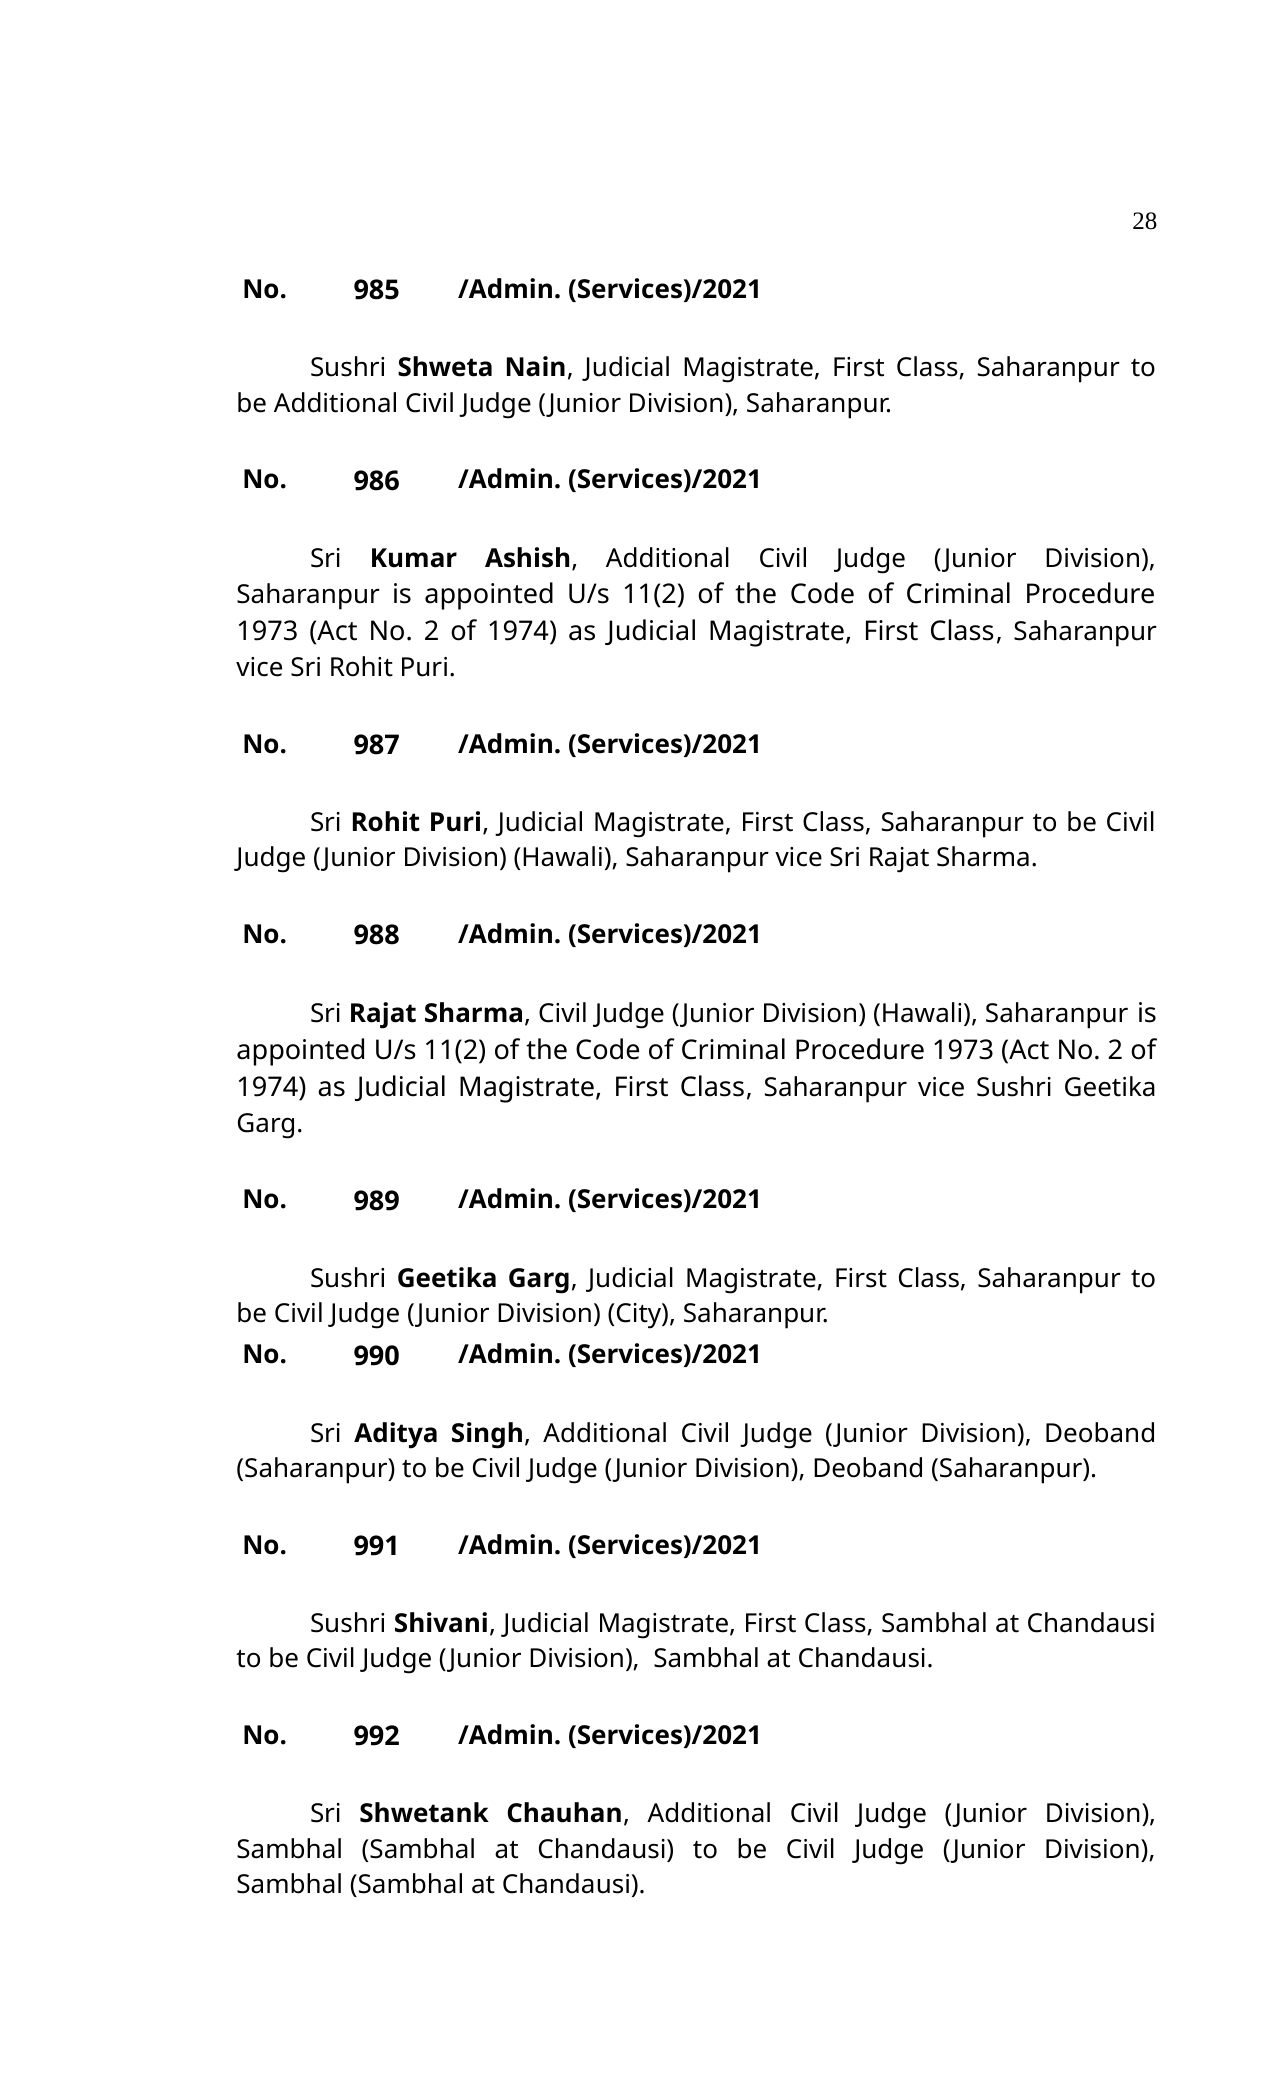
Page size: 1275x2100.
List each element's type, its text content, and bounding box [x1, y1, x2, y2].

table_header No. [236, 1175, 310, 1224]
text Sushri Shivani, Judicial Magistrate, First Class, Sambhal at Chandausi to be Civil Judge (Junior Division), Sambhal at Chandausi. [236, 1604, 1157, 1676]
table_header No. [236, 265, 310, 313]
text Sushri Shweta Nain, Judicial Magistrate, First Class, Saharanpur to be Additional Civil Judge (Junior Division), Saharanpur. [236, 349, 1157, 420]
text Sushri Geetika Garg, Judicial Magistrate, First Class, Saharanpur to be Civil Judge (Junior Division) (City), Saharanpur. [236, 1259, 1157, 1330]
text Sri Shwetank Chauhan, Additional Civil Judge (Junior Division), Sambhal (Sambhal at Chandausi) to be Civil Judge (Junior Division), Sambhal (Sambhal at Chandausi). [236, 1795, 1157, 1902]
table_header No. [236, 910, 310, 958]
table_header [310, 720, 452, 768]
table_header [310, 1175, 452, 1224]
table_header [310, 910, 452, 958]
text Sri Kumar Ashish, Additional Civil Judge (Junior Division), Saharanpur is appointed U/s 11(2) of the Code of Criminal Procedure 1973 (Act No. 2 of 1974) as Judicial Magistrate, First Class, Saharanpur vice Sri Rohit Puri. [236, 539, 1157, 684]
table_header No. [236, 1330, 310, 1379]
text Sri Aditya Singh, Additional Civil Judge (Junior Division), Deoband (Saharanpur) to be Civil Judge (Junior Division), Deoband (Saharanpur). [236, 1414, 1157, 1485]
table_header /Admin. (Services)/2021 [452, 1521, 811, 1569]
text Sri Rohit Puri, Judicial Magistrate, First Class, Saharanpur to be Civil Judge (Junior Division) (Hawali), Saharanpur vice Sri Rajat Sharma. [236, 803, 1157, 874]
table_header No. [236, 455, 310, 504]
table_header [310, 1330, 452, 1379]
table_header /Admin. (Services)/2021 [452, 910, 811, 958]
table_header /Admin. (Services)/2021 [452, 1330, 811, 1379]
table_header [310, 455, 452, 504]
table_header No. [236, 1521, 310, 1569]
table_header /Admin. (Services)/2021 [452, 720, 811, 768]
table_header No. [236, 720, 310, 768]
table_header /Admin. (Services)/2021 [452, 455, 811, 504]
text Sri Rajat Sharma, Civil Judge (Junior Division) (Hawali), Saharanpur is appointed U/s 11(2) of the Code of Criminal Procedure 1973 (Act No. 2 of 1974) as Judicial Magistrate, First Class, Saharanpur vice Sushri Geetika Garg. [236, 994, 1157, 1140]
table_header /Admin. (Services)/2021 [452, 1711, 811, 1759]
table_header [310, 265, 452, 313]
table_header [310, 1711, 452, 1759]
table_header No. [236, 1711, 310, 1759]
table_header /Admin. (Services)/2021 [452, 1175, 811, 1224]
table_header /Admin. (Services)/2021 [452, 265, 811, 313]
table_header [310, 1521, 452, 1569]
